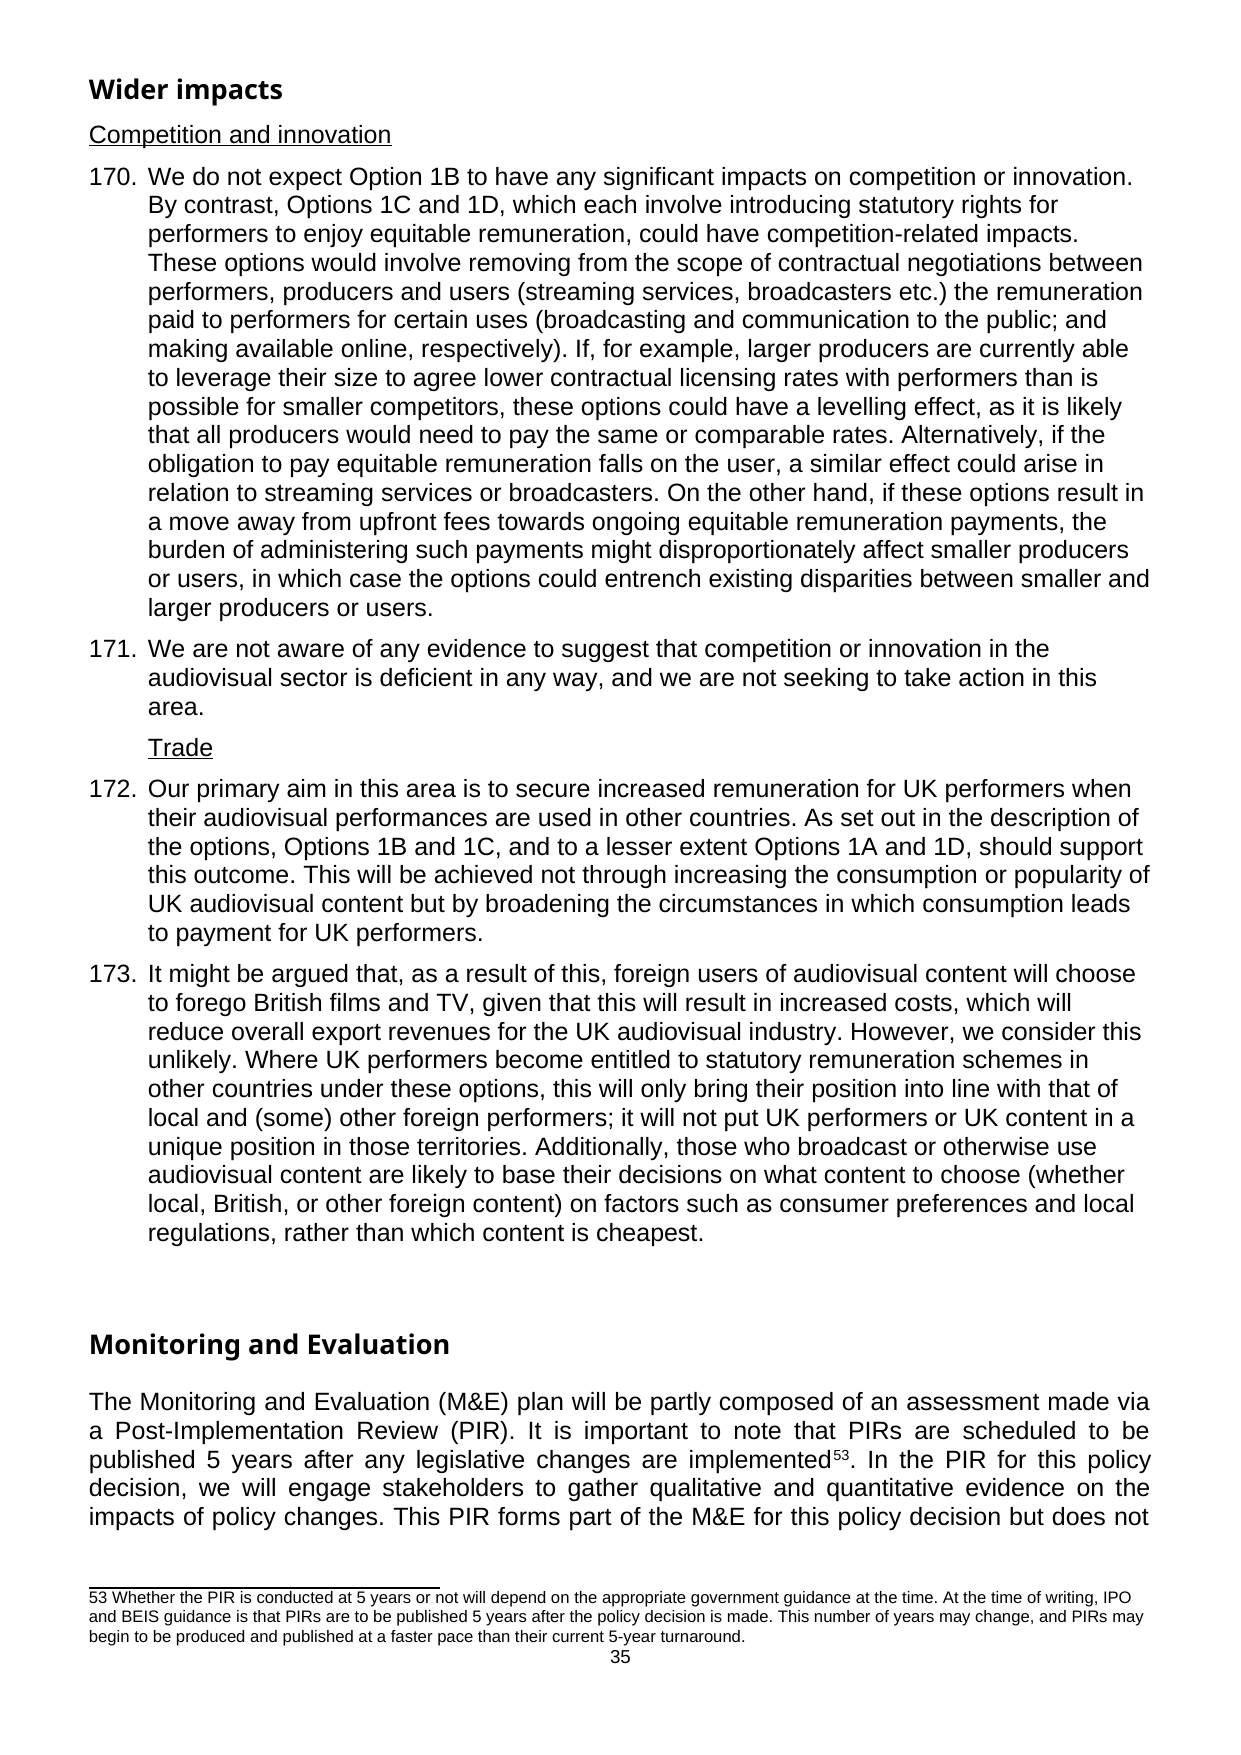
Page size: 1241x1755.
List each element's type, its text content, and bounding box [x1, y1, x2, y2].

list We do not expect Option 1B to have any significant impacts on competition or innovation. By contrast, Options 1C and 1D, which each involve introducing statutory rights for performers to enjoy equitable remuneration, could have competition-related impacts. These options would involve removing from the scope of contractual negotiations between performers, producers and users (streaming services, broadcasters etc.) the remuneration paid to performers for certain uses (broadcasting and communication to the public; and making available online, respectively). If, for example, larger producers are currently able to leverage their size to agree lower contractual licensing rates with performers than is possible for smaller competitors, these options could have a levelling effect, as it is likely that all producers would need to pay the same or comparable rates. Alternatively, if the obligation to pay equitable remuneration falls on the user, a similar effect could arise in relation to streaming services or broadcasters. On the other hand, if these options result in a move away from upfront fees towards ongoing equitable remuneration payments, the burden of administering such payments might disproportionately affect smaller producers or users, in which case the options could entrench existing disparities between smaller and larger producers or users. [89, 161, 1152, 621]
text Trade [148, 733, 1152, 761]
list We are not aware of any evidence to suggest that competition or innovation in the audiovisual sector is deficient in any way, and we are not seeking to take action in this area. [89, 634, 1152, 720]
subtitle Monitoring and Evaluation [89, 1325, 1152, 1362]
text Whether the PIR is conducted at 5 years or not will depend on the appropriate government guidance at the time. At the time of writing, IPO and BEIS guidance is that PIRs are to be published 5 years after the policy decision is made. This number of years may change, and PIRs may begin to be produced and published at a faster pace than their current 5-year turnaround. [89, 1588, 1152, 1646]
text Competition and innovation [89, 120, 1152, 149]
list It might be argued that, as a result of this, foreign users of audiovisual content will choose to forego British films and TV, given that this will result in increased costs, which will reduce overall export revenues for the UK audiovisual industry. However, we consider this unlikely. Where UK performers become entitled to statutory remuneration schemes in other countries under these options, this will only bring their position into line with that of local and (some) other foreign performers; it will not put UK performers or UK content in a unique position in those territories. Additionally, those who broadcast or otherwise use audiovisual content are likely to base their decisions on what content to choose (whether local, British, or other foreign content) on factors such as consumer preferences and local regulations, rather than which content is cheapest. [89, 959, 1152, 1246]
list Our primary aim in this area is to secure increased remuneration for UK performers when their audiovisual performances are used in other countries. As set out in the description of the options, Options 1B and 1C, and to a lesser extent Options 1A and 1D, should support this outcome. This will be achieved not through increasing the consumption or popularity of UK audiovisual content but by broadening the circumstances in which consumption leads to payment for UK performers. [89, 774, 1152, 946]
text The Monitoring and Evaluation (M&E) plan will be partly composed of an assessment made via a Post-Implementation Review (PIR). It is important to note that PIRs are scheduled to be published 5 years after any legislative changes are implemented. In the PIR for this policy decision, we will engage stakeholders to gather qualitative and quantitative evidence on the impacts of policy changes. This PIR forms part of the M&E for this policy decision but does not [89, 1387, 1152, 1531]
subtitle Wider impacts [89, 71, 1152, 108]
